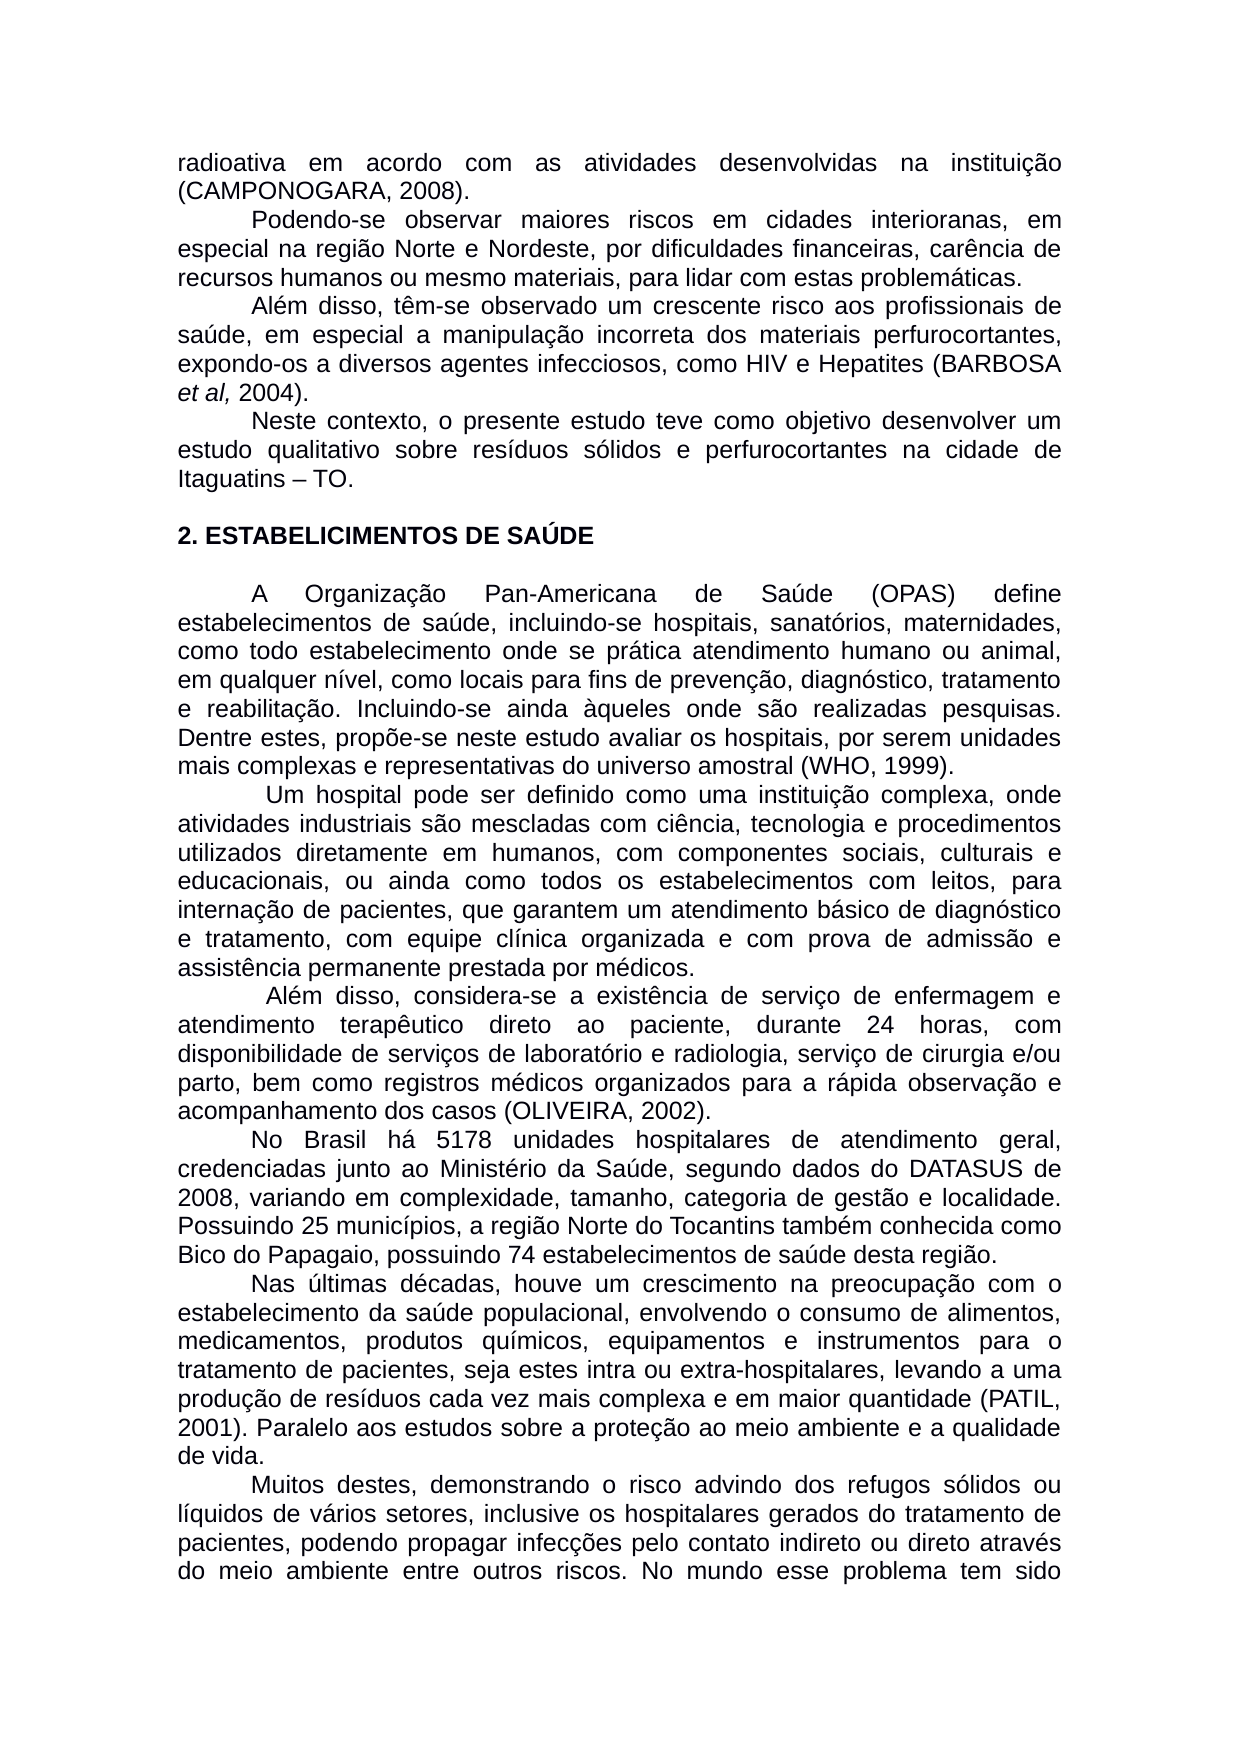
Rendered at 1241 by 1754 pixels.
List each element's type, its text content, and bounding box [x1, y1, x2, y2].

text Podendo-se observar maiores riscos em cidades interioranas, em especial na região Norte e Nordeste, por dificuldades financeiras, carência de recursos humanos ou mesmo materiais, para lidar com estas problemáticas. [177, 205, 1063, 291]
text Além disso, têm-se observado um crescente risco aos profissionais de saúde, em especial a manipulação incorreta dos materiais perfurocortantes, expondo-os a diversos agentes infecciosos, como HIV e Hepatites (BARBOSA et al, 2004). [177, 291, 1063, 406]
text Um hospital pode ser definido como uma instituição complexa, onde atividades industriais são mescladas com ciência, tecnologia e procedimentos utilizados diretamente em humanos, com componentes sociais, culturais e educacionais, ou ainda como todos os estabelecimentos com leitos, para internação de pacientes, que garantem um atendimento básico de diagnóstico e tratamento, com equipe clínica organizada e com prova de admissão e assistência permanente prestada por médicos. [177, 780, 1063, 981]
subtitle 2. ESTABELICIMENTOS DE SAÚDE [177, 521, 1063, 550]
text No Brasil há 5178 unidades hospitalares de atendimento geral, credenciadas junto ao Ministério da Saúde, segundo dados do DATASUS de 2008, variando em complexidade, tamanho, categoria de gestão e localidade. Possuindo 25 municípios, a região Norte do Tocantins também conhecida como Bico do Papagaio, possuindo 74 estabelecimentos de saúde desta região. [177, 1125, 1063, 1269]
text Neste contexto, o presente estudo teve como objetivo desenvolver um estudo qualitativo sobre resíduos sólidos e perfurocortantes na cidade de Itaguatins – TO. [177, 406, 1063, 493]
text Nas últimas décadas, houve um crescimento na preocupação com o estabelecimento da saúde populacional, envolvendo o consumo de alimentos, medicamentos, produtos químicos, equipamentos e instrumentos para o tratamento de pacientes, seja estes intra ou extra-hospitalares, levando a uma produção de resíduos cada vez mais complexa e em maior quantidade (PATIL, 2001). Paralelo aos estudos sobre a proteção ao meio ambiente e a qualidade de vida. [177, 1269, 1063, 1470]
text A Organização Pan-Americana de Saúde (OPAS) define estabelecimentos de saúde, incluindo-se hospitais, sanatórios, maternidades, como todo estabelecimento onde se prática atendimento humano ou animal, em qualquer nível, como locais para fins de prevenção, diagnóstico, tratamento e reabilitação. Incluindo-se ainda àqueles onde são realizadas pesquisas. Dentre estes, propõe-se neste estudo avaliar os hospitais, por serem unidades mais complexas e representativas do universo amostral (WHO, 1999). [177, 579, 1063, 780]
text radioativa em acordo com as atividades desenvolvidas na instituição (CAMPONOGARA, 2008). [177, 148, 1063, 205]
text Muitos destes, demonstrando o risco advindo dos refugos sólidos ou líquidos de vários setores, inclusive os hospitalares gerados do tratamento de pacientes, podendo propagar infecções pelo contato indireto ou direto através do meio ambiente entre outros riscos. No mundo esse problema tem sido [177, 1470, 1063, 1585]
text Além disso, considera-se a existência de serviço de enfermagem e atendimento terapêutico direto ao paciente, durante 24 horas, com disponibilidade de serviços de laboratório e radiologia, serviço de cirurgia e/ou parto, bem como registros médicos organizados para a rápida observação e acompanhamento dos casos (OLIVEIRA, 2002). [177, 981, 1063, 1125]
